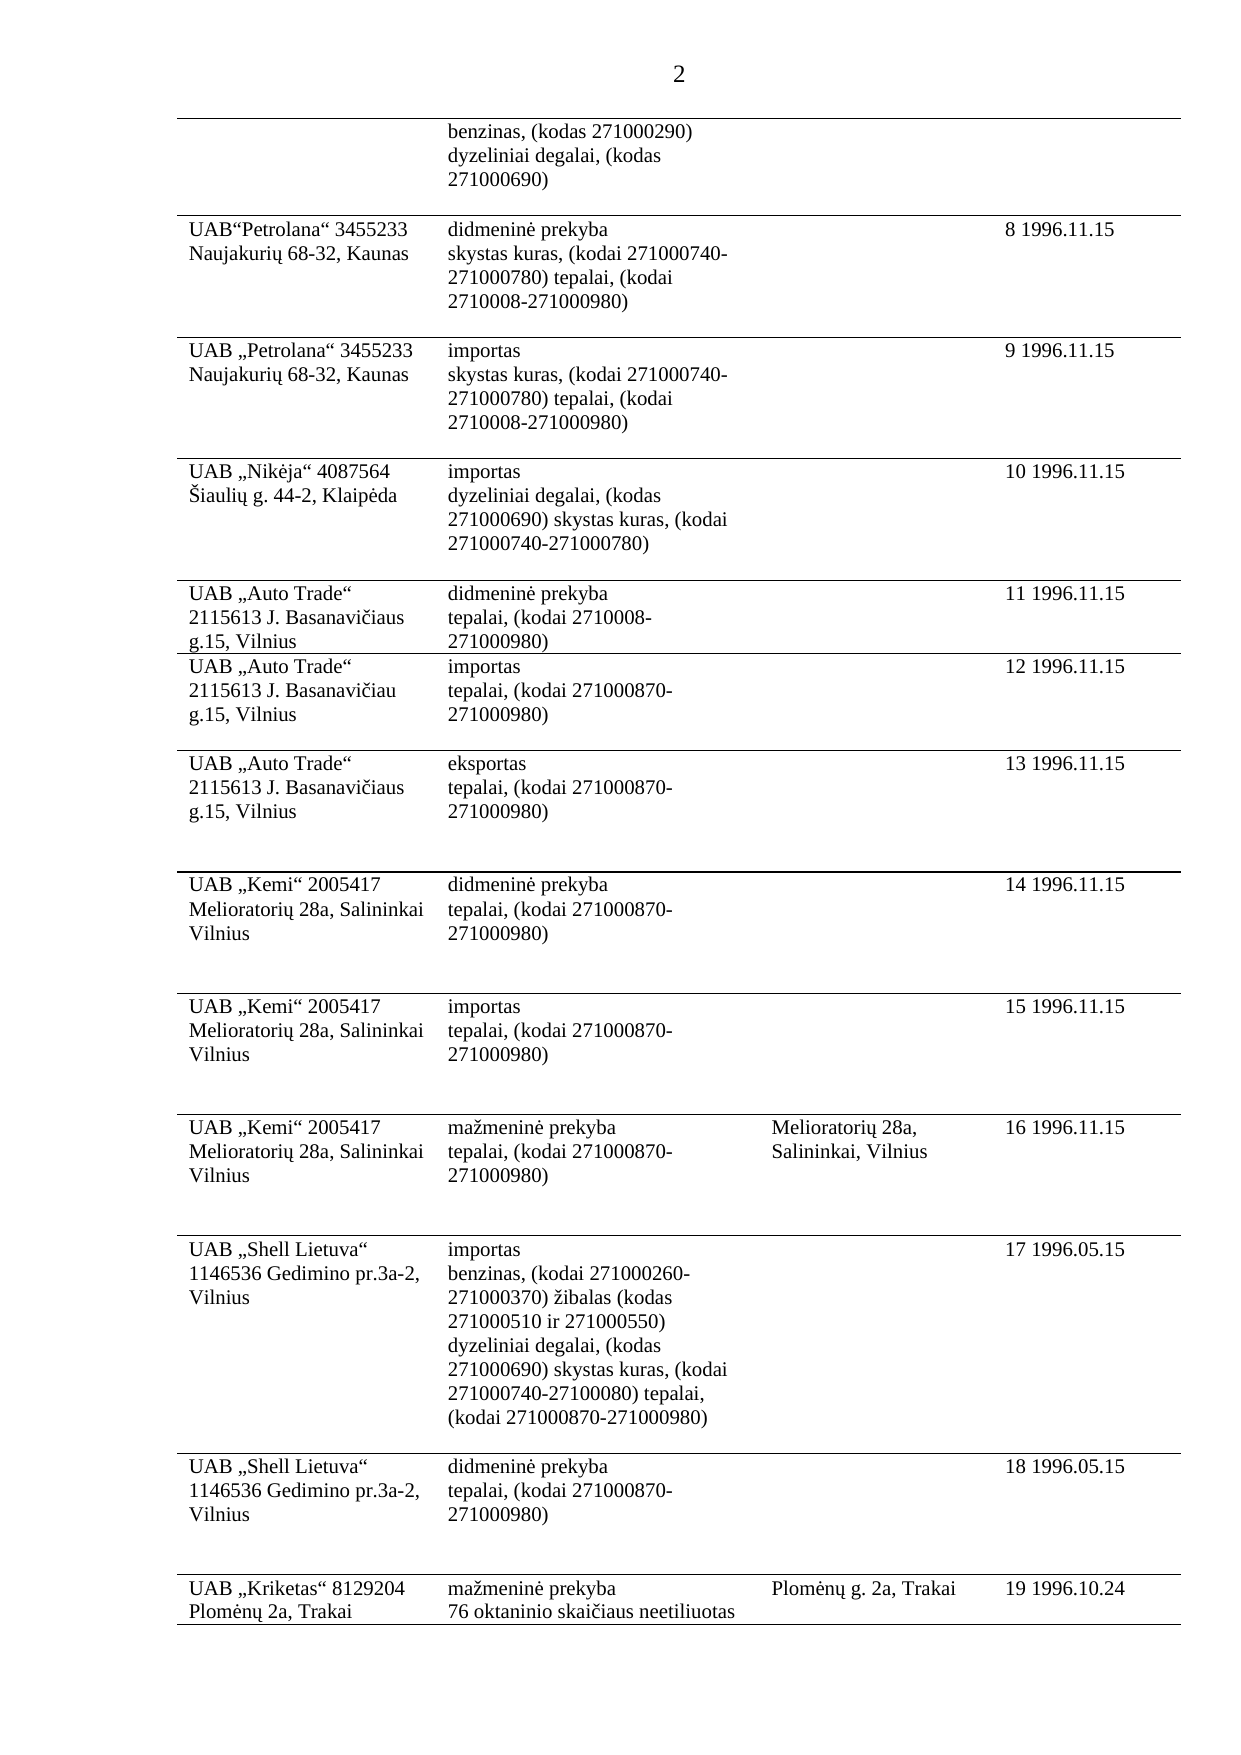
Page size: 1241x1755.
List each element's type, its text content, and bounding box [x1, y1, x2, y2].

table_cell 18 1996.05.15 [994, 1454, 1181, 1574]
table_cell importas dyzeliniai degalai, (kodas 271000690) skystas kuras, (kodai 271000740-271000780) [436, 459, 760, 579]
table_cell [760, 216, 994, 337]
table_cell UAB „Kemi“ 2005417 Melioratorių 28a, Salininkai Vilnius [177, 1115, 436, 1235]
table_cell [760, 119, 994, 215]
table_cell 8 1996.11.15 [994, 216, 1181, 337]
table_cell [760, 654, 994, 750]
table_cell didmeninė prekyba tepalai, (kodai 2710008-271000980) [436, 581, 760, 653]
table_cell UAB „Nikėja“ 4087564 Šiaulių g. 44-2, Klaipėda [177, 459, 436, 579]
table_cell 12 1996.11.15 [994, 654, 1181, 750]
table_cell [760, 459, 994, 579]
table_cell didmeninė prekyba tepalai, (kodai 271000870-271000980) [436, 1454, 760, 1574]
table_cell UAB „Kemi“ 2005417 Melioratorių 28a, Salininkai Vilnius [177, 873, 436, 993]
table_cell [760, 873, 994, 993]
table_cell [760, 581, 994, 653]
table_cell benzinas, (kodas 271000290) dyzeliniai degalai, (kodas 271000690) [436, 119, 760, 215]
table_cell 13 1996.11.15 [994, 751, 1181, 871]
table_cell 16 1996.11.15 [994, 1115, 1181, 1235]
table_cell eksportas tepalai, (kodai 271000870-271000980) [436, 751, 760, 871]
table_cell didmeninė prekyba tepalai, (kodai 271000870-271000980) [436, 873, 760, 993]
table_cell importas benzinas, (kodai 271000260-271000370) žibalas (kodas 271000510 ir 271000550) dyzeliniai degalai, (kodas 271000690) skystas kuras, (kodai 271000740-27100080) tepalai, (kodai 271000870-271000980) [436, 1236, 760, 1453]
table_cell mažmeninė prekyba tepalai, (kodai 271000870-271000980) [436, 1115, 760, 1235]
table_cell [760, 994, 994, 1114]
table_cell UAB“Petrolana“ 3455233 Naujakurių 68-32, Kaunas [177, 216, 436, 337]
table_cell Plomėnų g. 2a, Trakai [760, 1575, 994, 1623]
table_cell [760, 1454, 994, 1574]
table_cell 10 1996.11.15 [994, 459, 1181, 579]
table_cell 17 1996.05.15 [994, 1236, 1181, 1453]
table_cell UAB „Shell Lietuva“ 1146536 Gedimino pr.3a-2, Vilnius [177, 1454, 436, 1574]
table_cell 11 1996.11.15 [994, 581, 1181, 653]
table_cell importas tepalai, (kodai 271000870-271000980) [436, 654, 760, 750]
table_cell importas tepalai, (kodai 271000870-271000980) [436, 994, 760, 1114]
table_cell 19 1996.10.24 [994, 1575, 1181, 1623]
table_cell [760, 751, 994, 871]
table_cell UAB „Shell Lietuva“ 1146536 Gedimino pr.3a-2, Vilnius [177, 1236, 436, 1453]
table_cell UAB „Auto Trade“ 2115613 J. Basanavičiau g.15, Vilnius [177, 654, 436, 750]
table_cell UAB „Auto Trade“ 2115613 J. Basanavičiaus g.15, Vilnius [177, 581, 436, 653]
table_cell importas skystas kuras, (kodai 271000740-271000780) tepalai, (kodai 2710008-271000980) [436, 338, 760, 458]
table_cell [760, 338, 994, 458]
table_cell didmeninė prekyba skystas kuras, (kodai 271000740-271000780) tepalai, (kodai 2710008-271000980) [436, 216, 760, 337]
table_cell [760, 1236, 994, 1453]
table_cell UAB „Auto Trade“ 2115613 J. Basanavičiaus g.15, Vilnius [177, 751, 436, 871]
table_cell [994, 119, 1181, 215]
table_cell [177, 119, 436, 215]
table_cell 9 1996.11.15 [994, 338, 1181, 458]
table_cell Melioratorių 28a, Salininkai, Vilnius [760, 1115, 994, 1235]
table_cell UAB „Petrolana“ 3455233 Naujakurių 68-32, Kaunas [177, 338, 436, 458]
table_cell 15 1996.11.15 [994, 994, 1181, 1114]
table_cell UAB „Kriketas“ 8129204 Plomėnų 2a, Trakai [177, 1575, 436, 1623]
table_cell UAB „Kemi“ 2005417 Melioratorių 28a, Salininkai Vilnius [177, 994, 436, 1114]
table_cell mažmeninė prekyba 76 oktaninio skaičiaus neetiliuotas [436, 1575, 760, 1623]
table_cell 14 1996.11.15 [994, 873, 1181, 993]
